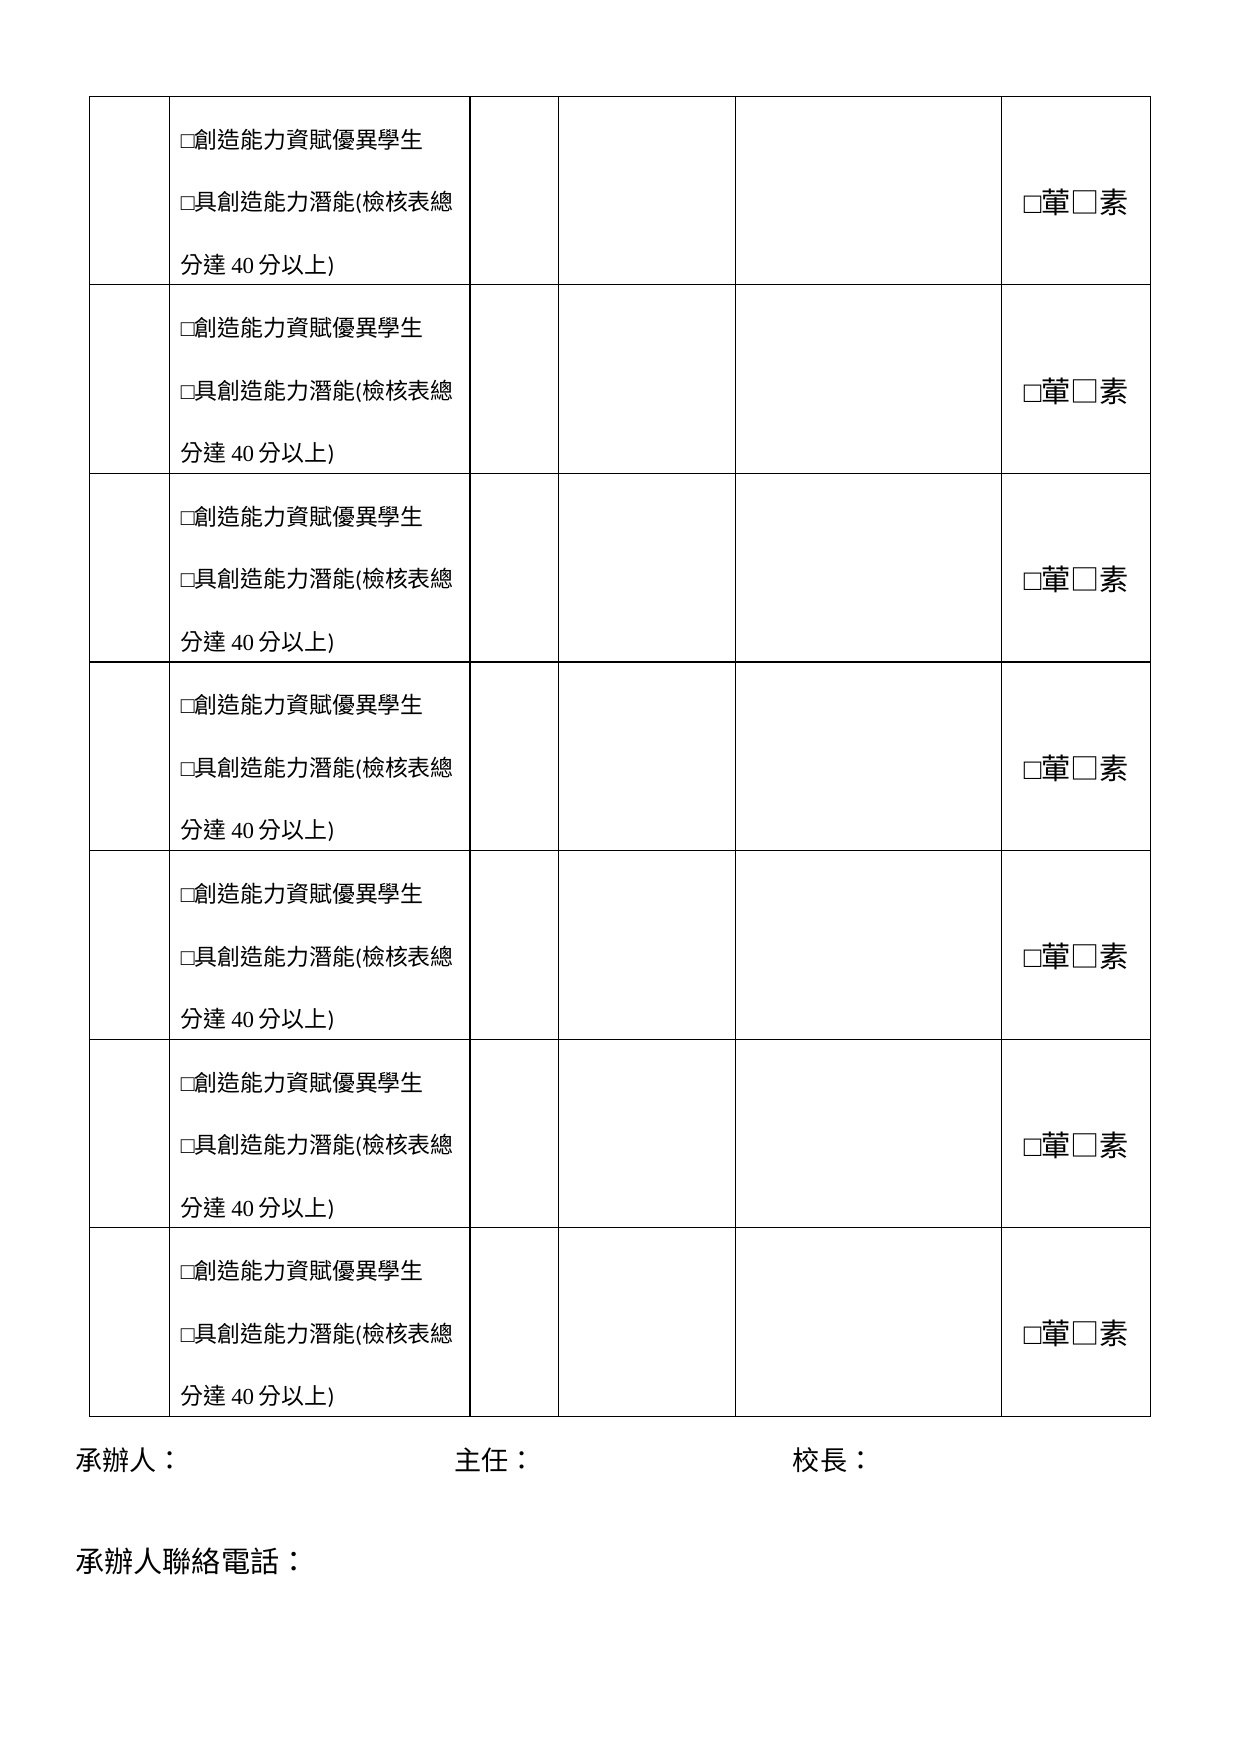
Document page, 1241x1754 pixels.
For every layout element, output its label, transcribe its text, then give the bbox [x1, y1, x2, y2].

text 承辦人聯絡電話： [75, 1531, 1165, 1583]
table_cell [90, 285, 169, 473]
table_cell [559, 1228, 735, 1416]
table_cell [559, 663, 735, 850]
table_cell □創造能力資賦優異學生 □具創造能力潛能(檢核表總分達40分以上) [170, 285, 469, 473]
table_cell [471, 97, 558, 284]
table_cell [559, 474, 735, 661]
table_cell □創造能力資賦優異學生 □具創造能力潛能(檢核表總分達40分以上) [170, 97, 469, 284]
text 承辦人： 主任： 校長： [75, 1417, 1165, 1479]
table_cell [471, 474, 558, 661]
table_cell □葷□素 [1002, 851, 1150, 1038]
table_cell □創造能力資賦優異學生 □具創造能力潛能(檢核表總分達40分以上) [170, 1228, 469, 1416]
table_cell [90, 474, 169, 661]
table_cell [736, 285, 1001, 473]
table_cell □創造能力資賦優異學生 □具創造能力潛能(檢核表總分達40分以上) [170, 1040, 469, 1227]
table_cell [471, 663, 558, 850]
table_cell □創造能力資賦優異學生 □具創造能力潛能(檢核表總分達40分以上) [170, 663, 469, 850]
table_cell [90, 1228, 169, 1416]
table_cell [559, 285, 735, 473]
table_cell □葷□素 [1002, 1040, 1150, 1227]
table_cell [471, 1040, 558, 1227]
table_cell [559, 1040, 735, 1227]
table_cell [736, 1040, 1001, 1227]
table_cell □葷□素 [1002, 97, 1150, 284]
table_cell □葷□素 [1002, 1228, 1150, 1416]
table_cell [471, 851, 558, 1038]
table_cell [90, 97, 169, 284]
table_cell [736, 1228, 1001, 1416]
table_cell [736, 97, 1001, 284]
table_cell [90, 663, 169, 850]
table_cell □創造能力資賦優異學生 □具創造能力潛能(檢核表總分達40分以上) [170, 851, 469, 1038]
table_cell □葷□素 [1002, 285, 1150, 473]
table_cell □葷□素 [1002, 474, 1150, 661]
table_cell □創造能力資賦優異學生 □具創造能力潛能(檢核表總分達40分以上) [170, 474, 469, 661]
table_cell [736, 851, 1001, 1038]
table_cell [471, 1228, 558, 1416]
table_cell [90, 1040, 169, 1227]
table_cell [559, 851, 735, 1038]
table_cell [559, 97, 735, 284]
table_cell □葷□素 [1002, 663, 1150, 850]
table_cell [736, 474, 1001, 661]
table_cell [736, 663, 1001, 850]
table_cell [90, 851, 169, 1038]
table_cell [471, 285, 558, 473]
